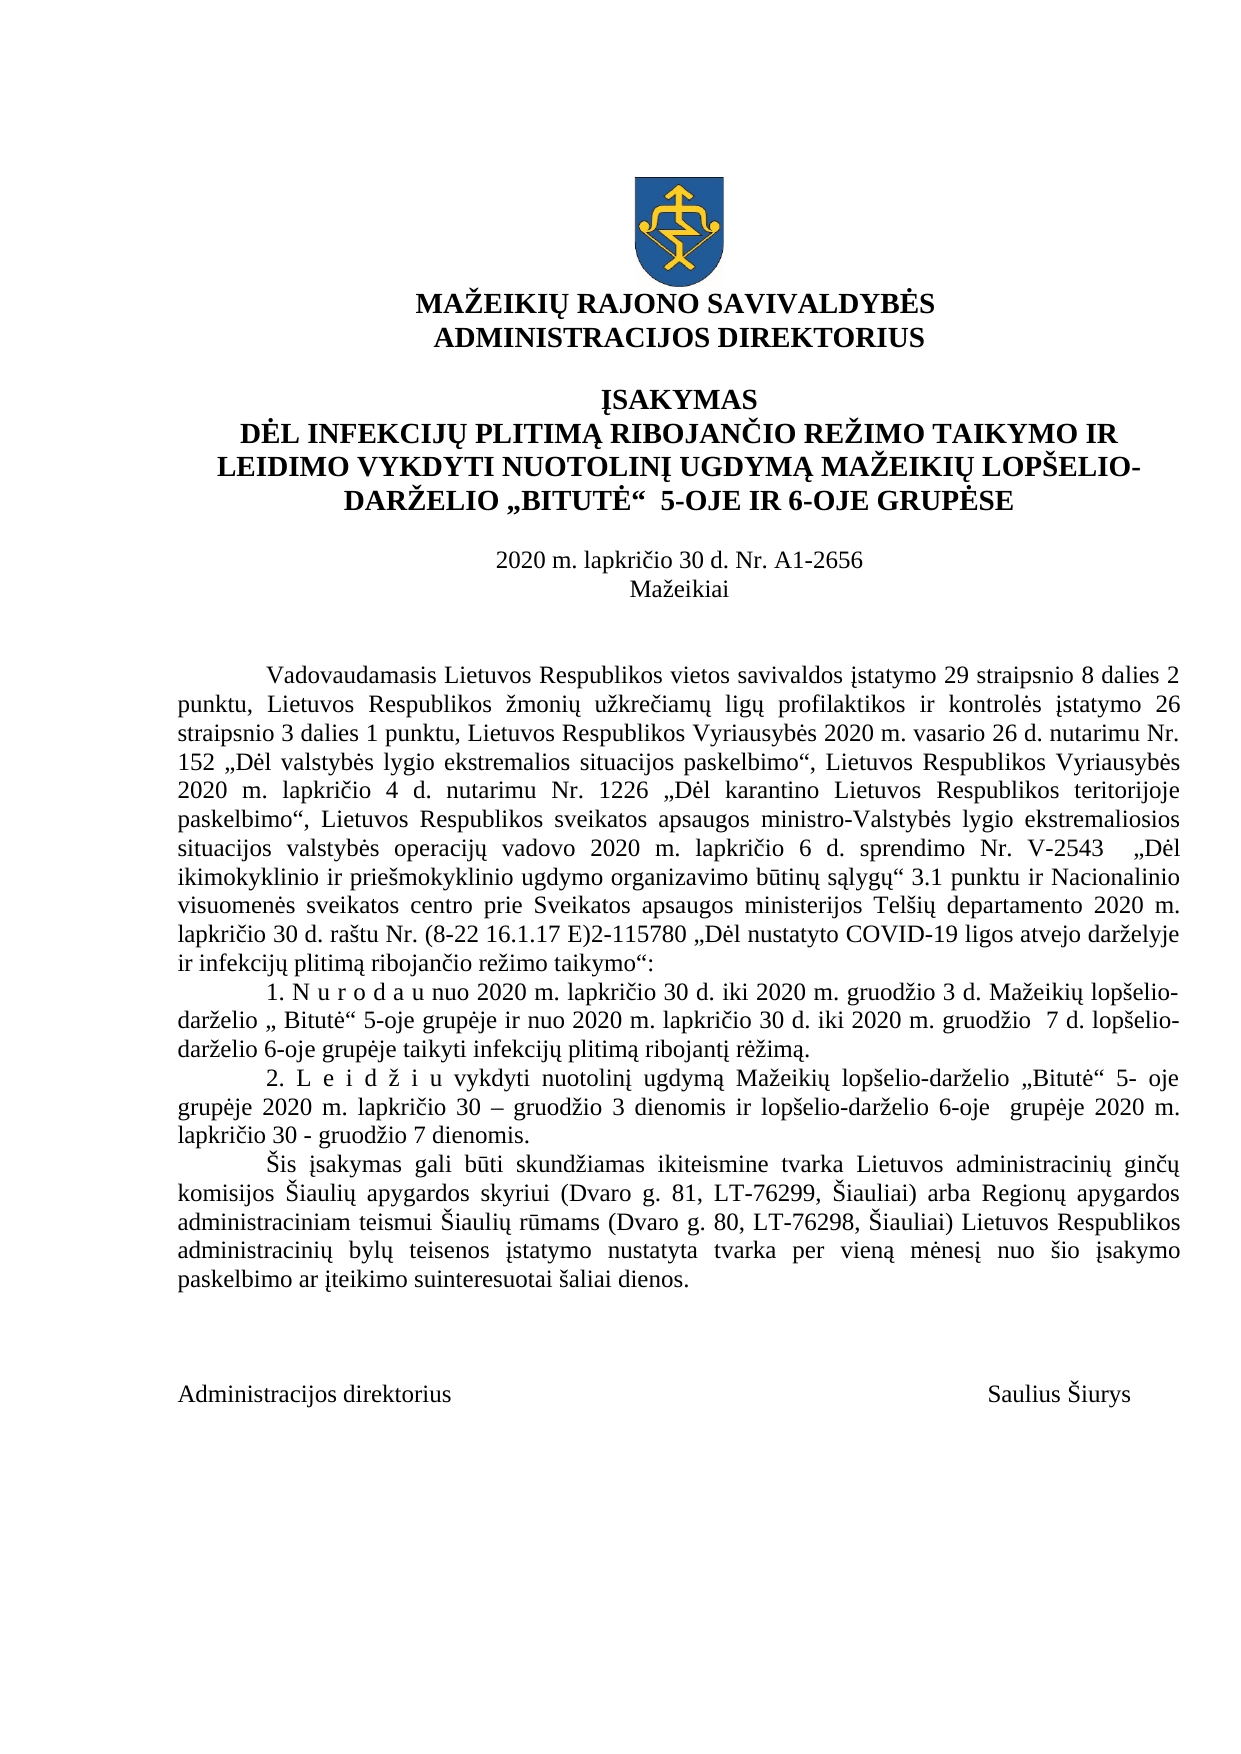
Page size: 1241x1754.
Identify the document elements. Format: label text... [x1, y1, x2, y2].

text Šis įsakymas gali būti skundžiamas ikiteismine tvarka Lietuvos administracinių ginčų komisijos Šiaulių apygardos skyriui (Dvaro g. 81, LT-76299, Šiauliai) arba Regionų apygardos administraciniam teismui Šiaulių rūmams (Dvaro g. 80, LT-76298, Šiauliai) Lietuvos Respublikos administracinių bylų teisenos įstatymo nustatyta tvarka per vieną mėnesį nuo šio įsakymo paskelbimo ar įteikimo suinteresuotai šaliai dienos. [177, 1149, 1181, 1293]
text 2020 m. lapkričio 30 d. Nr. A1-2656 [177, 545, 1181, 574]
text ĮSAKYMAS [177, 382, 1181, 416]
text Vadovaudamasis Lietuvos Respublikos vietos savivaldos įstatymo 29 straipsnio 8 dalies 2 punktu, Lietuvos Respublikos žmonių užkrečiamų ligų profilaktikos ir kontrolės įstatymo 26 straipsnio 3 dalies 1 punktu, Lietuvos Respublikos Vyriausybės 2020 m. vasario 26 d. nutarimu Nr. 152 „Dėl valstybės lygio ekstremalios situacijos paskelbimo“, Lietuvos Respublikos Vyriausybės 2020 m. lapkričio 4 d. nutarimu Nr. 1226 „Dėl karantino Lietuvos Respublikos teritorijoje paskelbimo“, Lietuvos Respublikos sveikatos apsaugos ministro-Valstybės lygio ekstremaliosios situacijos valstybės operacijų vadovo 2020 m. lapkričio 6 d. sprendimo Nr. V-2543 „Dėl ikimokyklinio ir priešmokyklinio ugdymo organizavimo būtinų sąlygų“ 3.1 punktu ir Nacionalinio visuomenės sveikatos centro prie Sveikatos apsaugos ministerijos Telšių departamento 2020 m. lapkričio 30 d. raštu Nr. (8-22 16.1.17 E)2-115780 „Dėl nustatyto COVID-19 ligos atvejo darželyje ir infekcijų plitimą ribojančio režimo taikymo“: [177, 660, 1181, 977]
text 2. L e i d ž i u vykdyti nuotolinį ugdymą Mažeikių lopšelio-darželio „Bitutė“ 5- oje grupėje 2020 m. lapkričio 30 – gruodžio 3 dienomis ir lopšelio-darželio 6-oje grupėje 2020 m. lapkričio 30 - gruodžio 7 dienomis. [177, 1063, 1181, 1149]
text 1. N u r o d a u nuo 2020 m. lapkričio 30 d. iki 2020 m. gruodžio 3 d. Mažeikių lopšelio-darželio „ Bitutė“ 5-oje grupėje ir nuo 2020 m. lapkričio 30 d. iki 2020 m. gruodžio 7 d. lopšelio-darželio 6-oje grupėje taikyti infekcijų plitimą ribojantį rėžimą. [177, 977, 1181, 1063]
text DĖL INFEKCIJŲ PLITIMĄ RIBOJANČIO REŽIMO TAIKYMO IR LEIDIMO VYKDYTI NUOTOLINĮ UGDYMĄ MAŽEIKIŲ LOPŠELIO-DARŽELIO „BITUTĖ“ 5-OJE IR 6-OJE GRUPĖSE [177, 416, 1181, 517]
text Mažeikių rajono savivaldybės [177, 287, 1181, 320]
text Mažeikiai [177, 574, 1181, 603]
text administraCIJOS DIREKTORIUS [177, 320, 1181, 354]
text Administracijos direktorius Saulius Šiurys [177, 1379, 1181, 1408]
